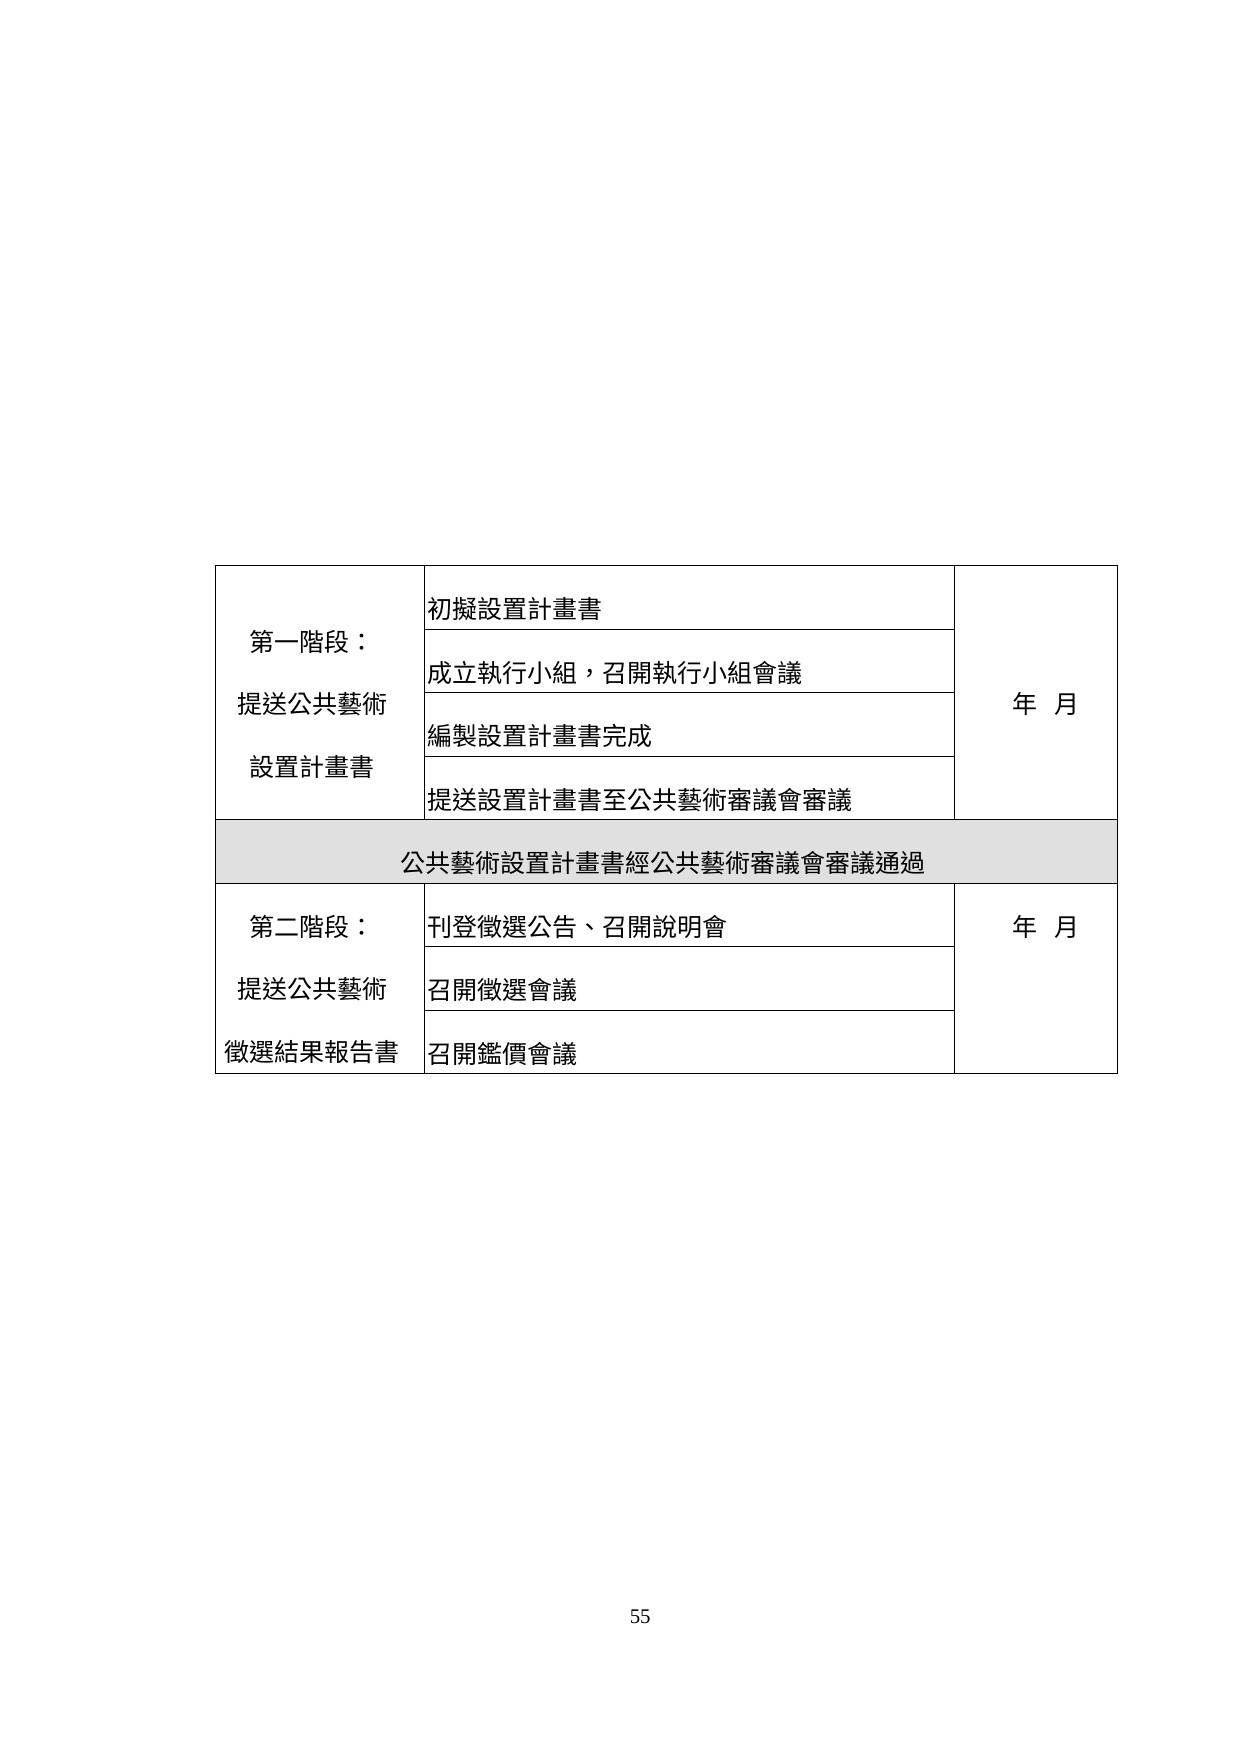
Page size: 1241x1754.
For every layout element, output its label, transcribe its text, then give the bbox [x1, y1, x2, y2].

table_cell 初擬設置計畫書 [425, 566, 954, 628]
table_cell 第一階段： 提送公共藝術 設置計畫書 [216, 566, 424, 819]
table_cell 提送設置計畫書至公共藝術審議會審議 [425, 757, 954, 819]
table_cell 召開鑑價會議 [425, 1011, 954, 1073]
table_cell 第二階段： 提送公共藝術 徵選結果報告書 [216, 884, 424, 1073]
table_cell 年 月 [955, 884, 1117, 1073]
table_cell 公共藝術設置計畫書經公共藝術審議會審議通過 [216, 820, 1117, 883]
table_cell 召開徵選會議 [425, 947, 954, 1010]
table_cell 年 月 [955, 566, 1117, 819]
table_cell 編製設置計畫書完成 [425, 693, 954, 756]
table_cell 刊登徵選公告、召開說明會 [425, 884, 954, 946]
table_cell 成立執行小組，召開執行小組會議 [425, 630, 954, 692]
